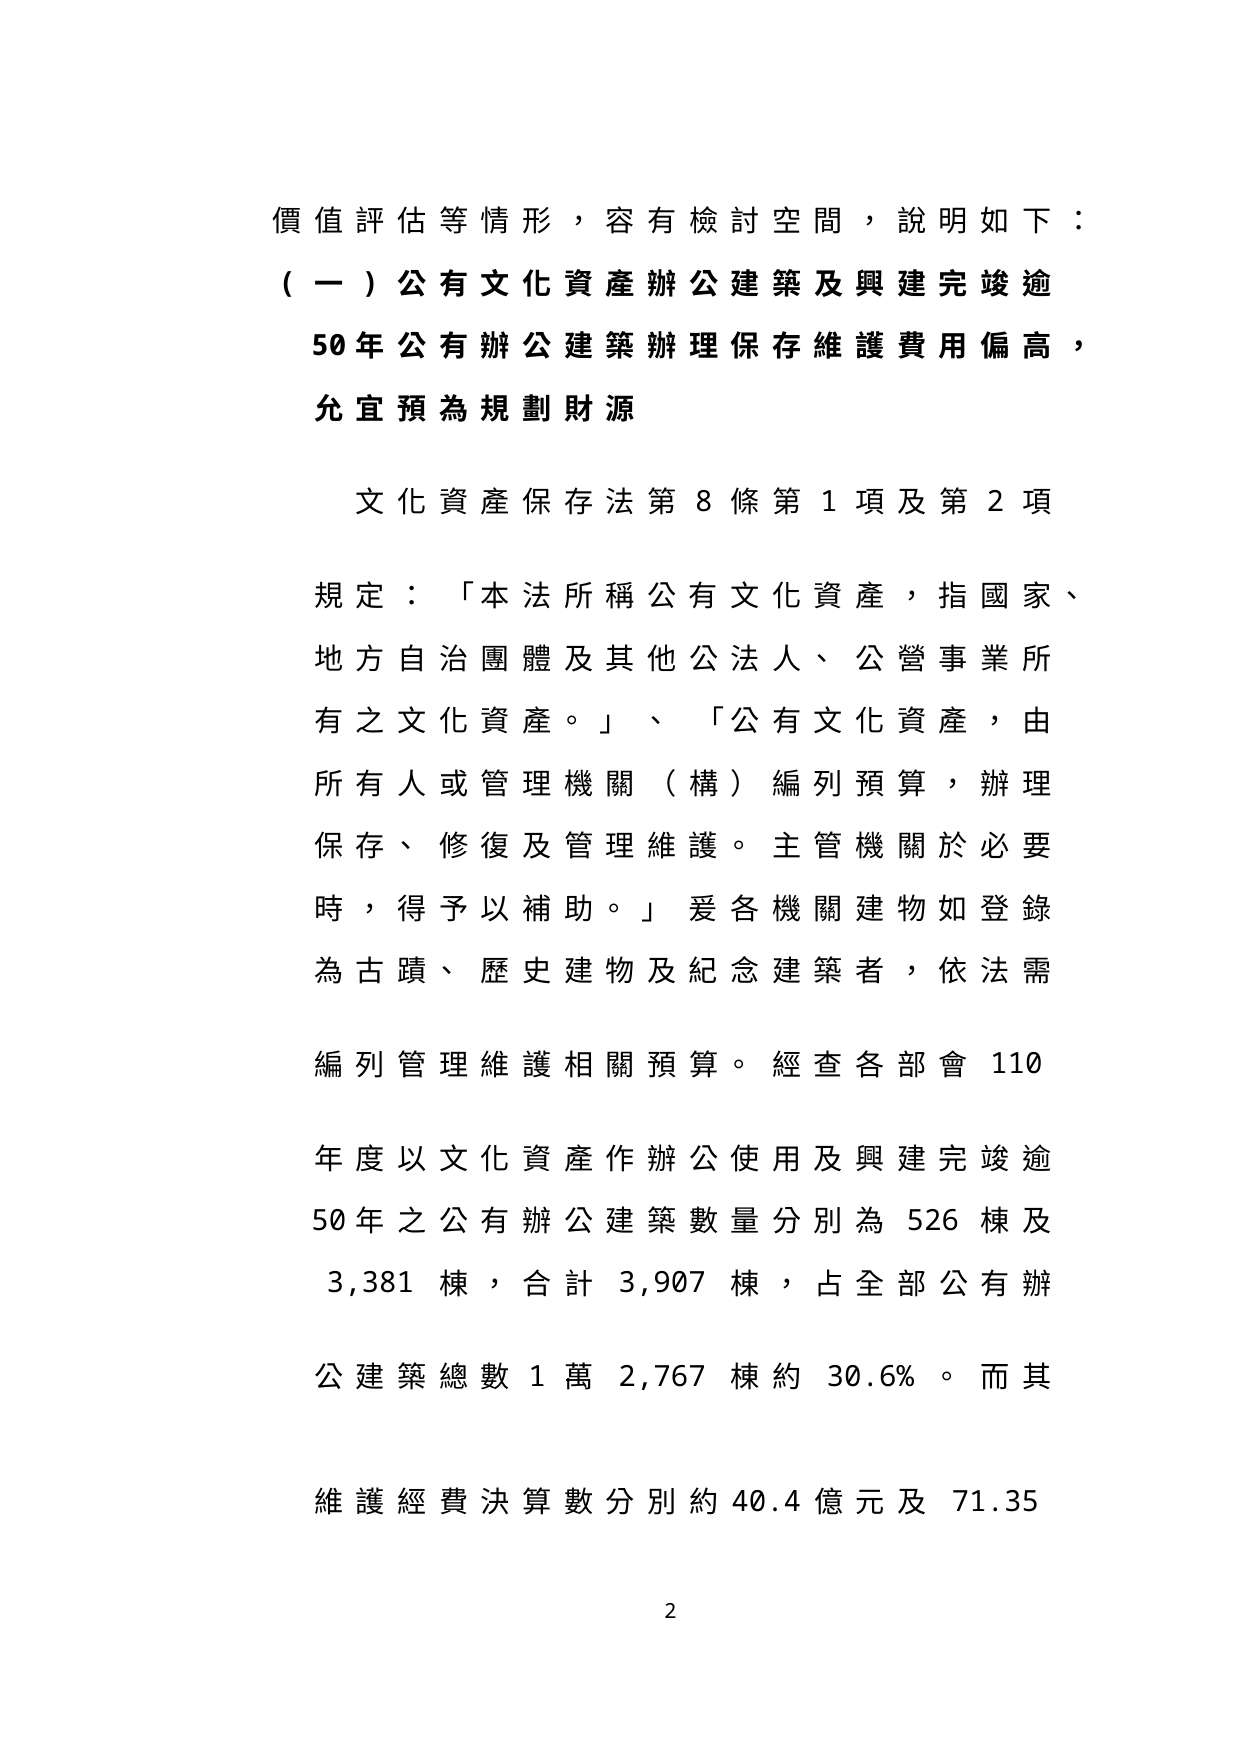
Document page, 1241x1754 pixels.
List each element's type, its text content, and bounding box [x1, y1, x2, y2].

text (一)公有文化資產辦公建築及興建完竣逾50年公有辦公建築辦理保存維護費用偏高，允宜預為規劃財源 [242, 240, 1058, 427]
text 參文化資產保存法第15條規定，因興建完竣達50年以上之公有建造物，即可能具有指定為古蹟或登錄為歷史建築、紀念建築等之潛力，於處分前，應先由主管機關進行文化資產價值評估。參據各部會提供資料，110年度公有辦公建築維護經費決算數194億6,854萬2千元，惟老舊建造物保存維護費用偏高且提送文化資產價值評估比例偏低，致有部分建造物處分未依規定辦理文化資產價值評估等情形，容有檢討空間，說明如下： [242, 177, 1058, 240]
text 文化資產保存法第8條第1項及第2項規定：「本法所稱公有文化資產，指國家、地方自治團體及其他公法人、公營事業所有之文化資產。」、「公有文化資產，由所有人或管理機關（構）編列預算，辦理保存、修復及管理維護。主管機關於必要時，得予以補助。」爰各機關建物如登錄為古蹟、歷史建物及紀念建築者，依法需編列管理維護相關預算。經查各部會110年度以文化資產作辦公使用及興建完竣逾50年之公有辦公建築數量分別為526棟及3,381棟，合計3,907棟，占全部公有辦公建築總數1萬2,767棟約30.6%。而其維護經費決算數分別約40.4億元及71.35億元，合計約111.75億元，占全部辦公建築維護經費194.69億元約57.4%(詳表1)，顯示辦理文化資產及老舊建築保存及維護費用較一般建造物高。且不論興建完竣逾50年辦公建築提送文化資產審議期間列為暫定古蹟之維護、未來改建、修建或拆除或經指定為文化資產，均需龐鉅建設或維護經費。爰此，為避免修護經費不足影響文化資產價值或提報文化資產審議致處分建造物時程受影響，允宜提前研謀因應財源。 [271, 427, 1058, 1552]
